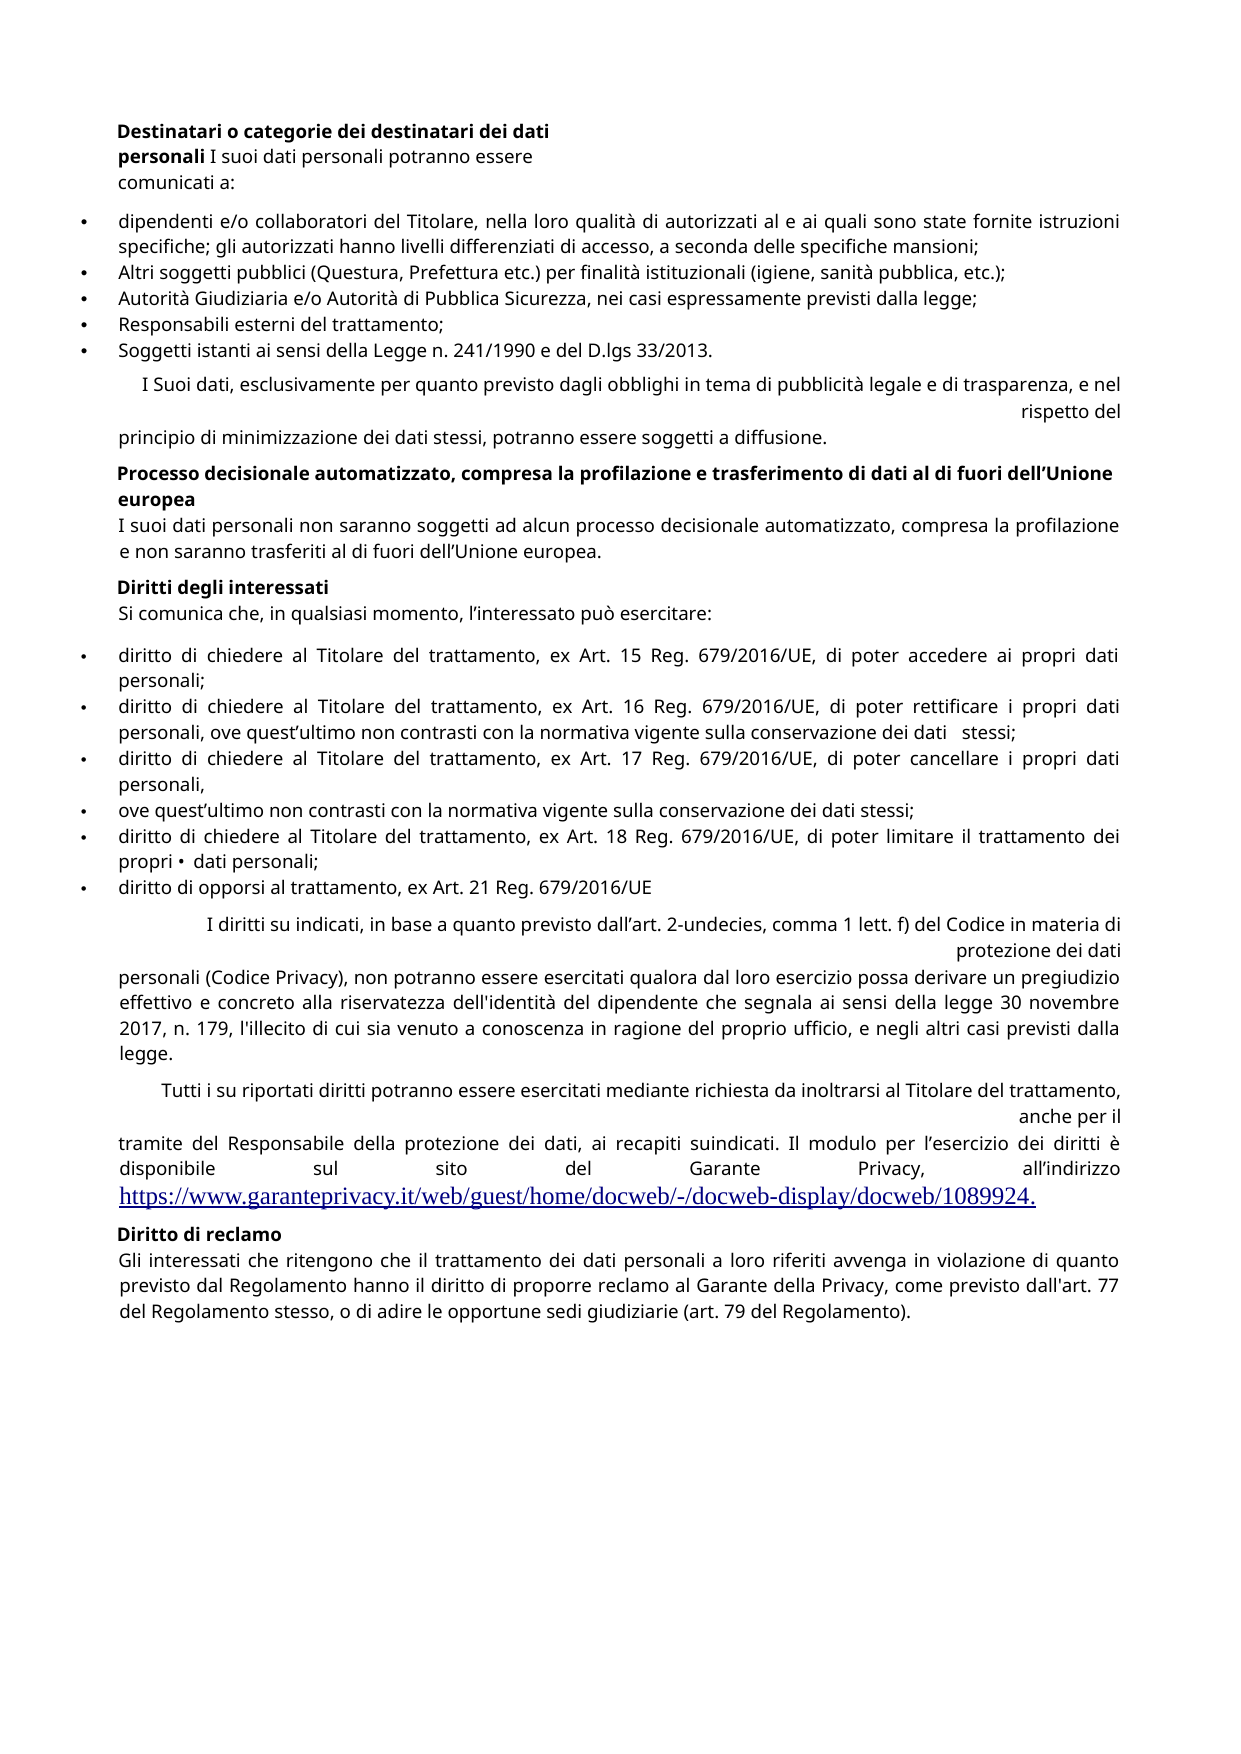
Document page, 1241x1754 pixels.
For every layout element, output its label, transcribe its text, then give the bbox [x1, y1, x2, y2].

text tramite del Responsabile della protezione dei dati, ai recapiti suindicati. Il modulo per l’esercizio dei diritti è disponibile sul sito del Garante Privacy, all’indirizzo https://www.garanteprivacy.it/web/guest/home/docweb/-/docweb-display/docweb/1089924. [118, 1130, 1121, 1210]
list Autorità Giudiziaria e/o Autorità di Pubblica Sicurezza, nei casi espressamente previsti dalla legge; [81, 286, 1121, 311]
list ove quest’ultimo non contrasti con la normativa vigente sulla conservazione dei dati stessi; [81, 797, 1121, 822]
text Destinatari o categorie dei destinatari dei dati personali I suoi dati personali potranno essere comunicati a: [117, 118, 564, 195]
list diritto di chiedere al Titolare del trattamento, ex Art. 17 Reg. 679/2016/UE, di poter cancellare i propri dati personali, [81, 745, 1121, 796]
text I Suoi dati, esclusivamente per quanto previsto dagli obblighi in tema di pubblicità legale e di trasparenza, e nel rispetto del [123, 371, 1121, 423]
list dipendenti e/o collaboratori del Titolare, nella loro qualità di autorizzati al e ai quali sono state fornite istruzioni specifiche; gli autorizzati hanno livelli differenziati di accesso, a seconda delle specifiche mansioni; [81, 208, 1121, 259]
list Altri soggetti pubblici (Questura, Prefettura etc.) per finalità istituzionali (igiene, sanità pubblica, etc.); [81, 259, 1121, 285]
list Soggetti istanti ai sensi della Legge n. 241/1990 e del D.lgs 33/2013. [81, 338, 1121, 363]
subtitle Diritti degli interessati [117, 574, 1122, 600]
text Gli interessati che ritengono che il trattamento dei dati personali a loro riferiti avvenga in violazione di quanto previsto dal Regolamento hanno il diritto di proporre reclamo al Garante della Privacy, come previsto dall'art. 77 del Regolamento stesso, o di adire le opportune sedi giudiziarie (art. 79 del Regolamento). [118, 1247, 1121, 1324]
list diritto di opporsi al trattamento, ex Art. 21 Reg. 679/2016/UE [81, 874, 1121, 900]
text Si comunica che, in qualsiasi momento, l’interessato può esercitare: [118, 601, 1121, 626]
text principio di minimizzazione dei dati stessi, potranno essere soggetti a diffusione. [118, 424, 1121, 450]
list diritto di chiedere al Titolare del trattamento, ex Art. 16 Reg. 679/2016/UE, di poter rettificare i propri dati personali, ove quest’ultimo non contrasti con la normativa vigente sulla conservazione dei dati stessi; [81, 694, 1121, 745]
subtitle Diritto di reclamo [117, 1221, 1122, 1247]
list diritto di chiedere al Titolare del trattamento, ex Art. 15 Reg. 679/2016/UE, di poter accedere ai propri dati personali; [81, 642, 1121, 693]
text personali (Codice Privacy), non potranno essere esercitati qualora dal loro esercizio possa derivare un pregiudizio effettivo e concreto alla riservatezza dell'identità del dipendente che segnala ai sensi della legge 30 novembre 2017, n. 179, l'illecito di cui sia venuto a conoscenza in ragione del proprio ufficio, e negli altri casi previsti dalla legge. [118, 964, 1121, 1066]
subtitle Processo decisionale automatizzato, compresa la profilazione e trasferimento di dati al di fuori dell’Unione europea [117, 461, 1122, 512]
text Tutti i su riportati diritti potranno essere esercitati mediante richiesta da inoltrarsi al Titolare del trattamento, anche per il [123, 1077, 1121, 1129]
list Responsabili esterni del trattamento; [81, 312, 1121, 337]
text I diritti su indicati, in base a quanto previsto dall’art. 2-undecies, comma 1 lett. f) del Codice in materia di protezione dei dati [123, 911, 1121, 963]
text I suoi dati personali non saranno soggetti ad alcun processo decisionale automatizzato, compresa la profilazione e non saranno trasferiti al di fuori dell’Unione europea. [118, 512, 1121, 563]
list diritto di chiedere al Titolare del trattamento, ex Art. 18 Reg. 679/2016/UE, di poter limitare il trattamento dei propri • dati personali; [81, 823, 1121, 874]
